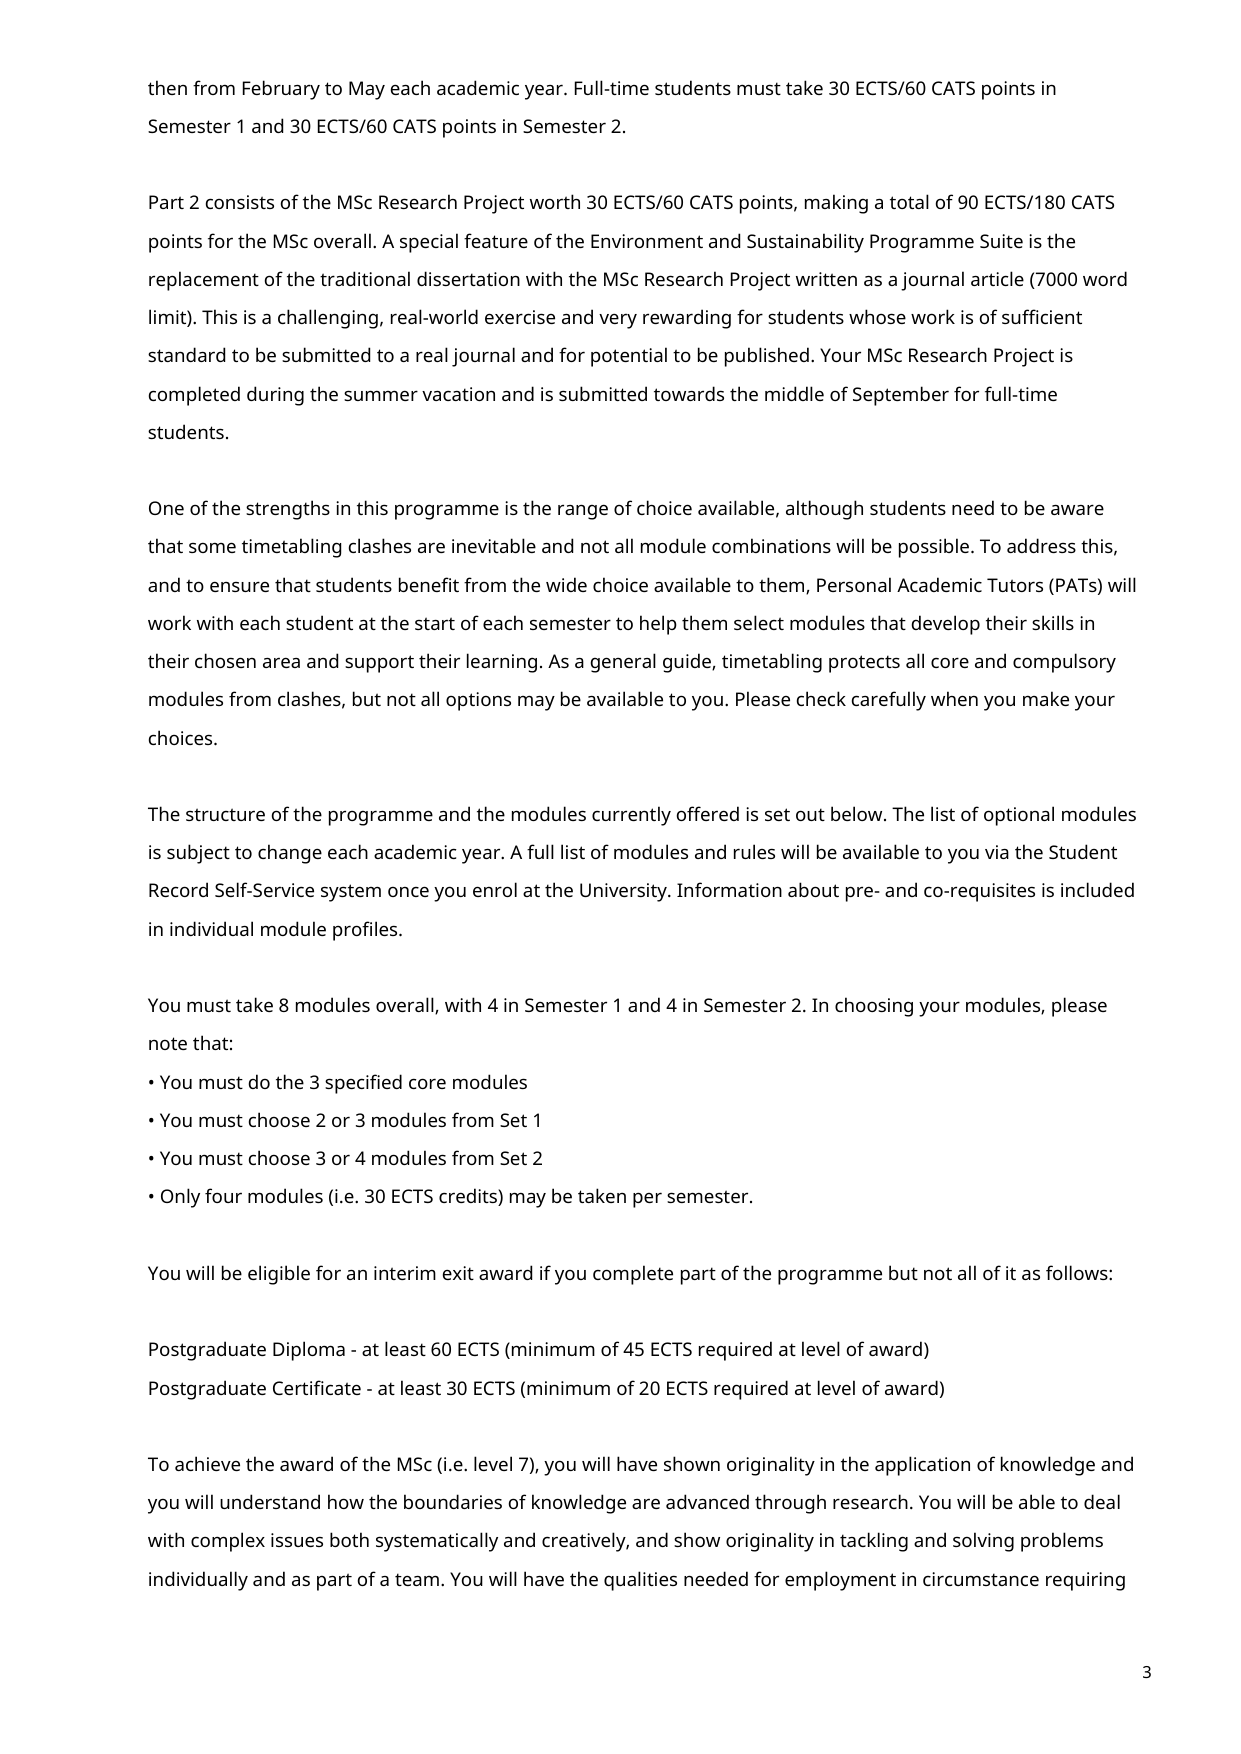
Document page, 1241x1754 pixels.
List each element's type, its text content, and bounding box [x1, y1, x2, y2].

table_header then from February to May each academic year. Full-time students must take 30 ECTS/60 CATS points in Semester 1 and 30 ECTS/60 CATS points in Semester 2. Part 2 consists of the MSc Research Project worth 30 ECTS/60 CATS points, making a total of 90 ECTS/180 CATS points for the MSc overall. A special feature of the Environment and Sustainability Programme Suite is the replacement of the traditional dissertation with the MSc Research Project written as a journal article (7000 word limit). This is a challenging, real-world exercise and very rewarding for students whose work is of sufficient standard to be submitted to a real journal and for potential to be published. Your MSc Research Project is completed during the summer vacation and is submitted towards the middle of September for full-time students. One of the strengths in this programme is the range of choice available, although students need to be aware that some timetabling clashes are inevitable and not all module combinations will be possible. To address this, and to ensure that students benefit from the wide choice available to them, Personal Academic Tutors (PATs) will work with each student at the start of each semester to help them select modules that develop their skills in their chosen area and support their learning. As a general guide, timetabling protects all core and compulsory modules from clashes, but not all options may be available to you. Please check carefully when you make your choices. The structure of the programme and the modules currently offered is set out below. The list of optional modules is subject to change each academic year. A full list of modules and rules will be available to you via the Student Record Self-Service system once you enrol at the University. Information about pre- and co-requisites is included in individual module profiles. You must take 8 modules overall, with 4 in Semester 1 and 4 in Semester 2. In choosing your modules, please note that: • You must do the 3 specified core modules • You must choose 2 or 3 modules from Set 1 • You must choose 3 or 4 modules from Set 2 • Only four modules (i.e. 30 ECTS credits) may be taken per semester. You will be eligible for an interim exit award if you complete part of the programme but not all of it as follows: Postgraduate Diploma - at least 60 ECTS (minimum of 45 ECTS required at level of award) Postgraduate Certificate - at least 30 ECTS (minimum of 20 ECTS required at level of award) To achieve the award of the MSc (i.e. level 7), you will have shown originality in the application of knowledge and you will understand how the boundaries of knowledge are advanced through research. You will be able to deal with complex issues both systematically and creatively, and show originality in tackling and solving problems individually and as part of a team. You will have the qualities needed for employment in circumstance requiring [136, 75, 1152, 1591]
